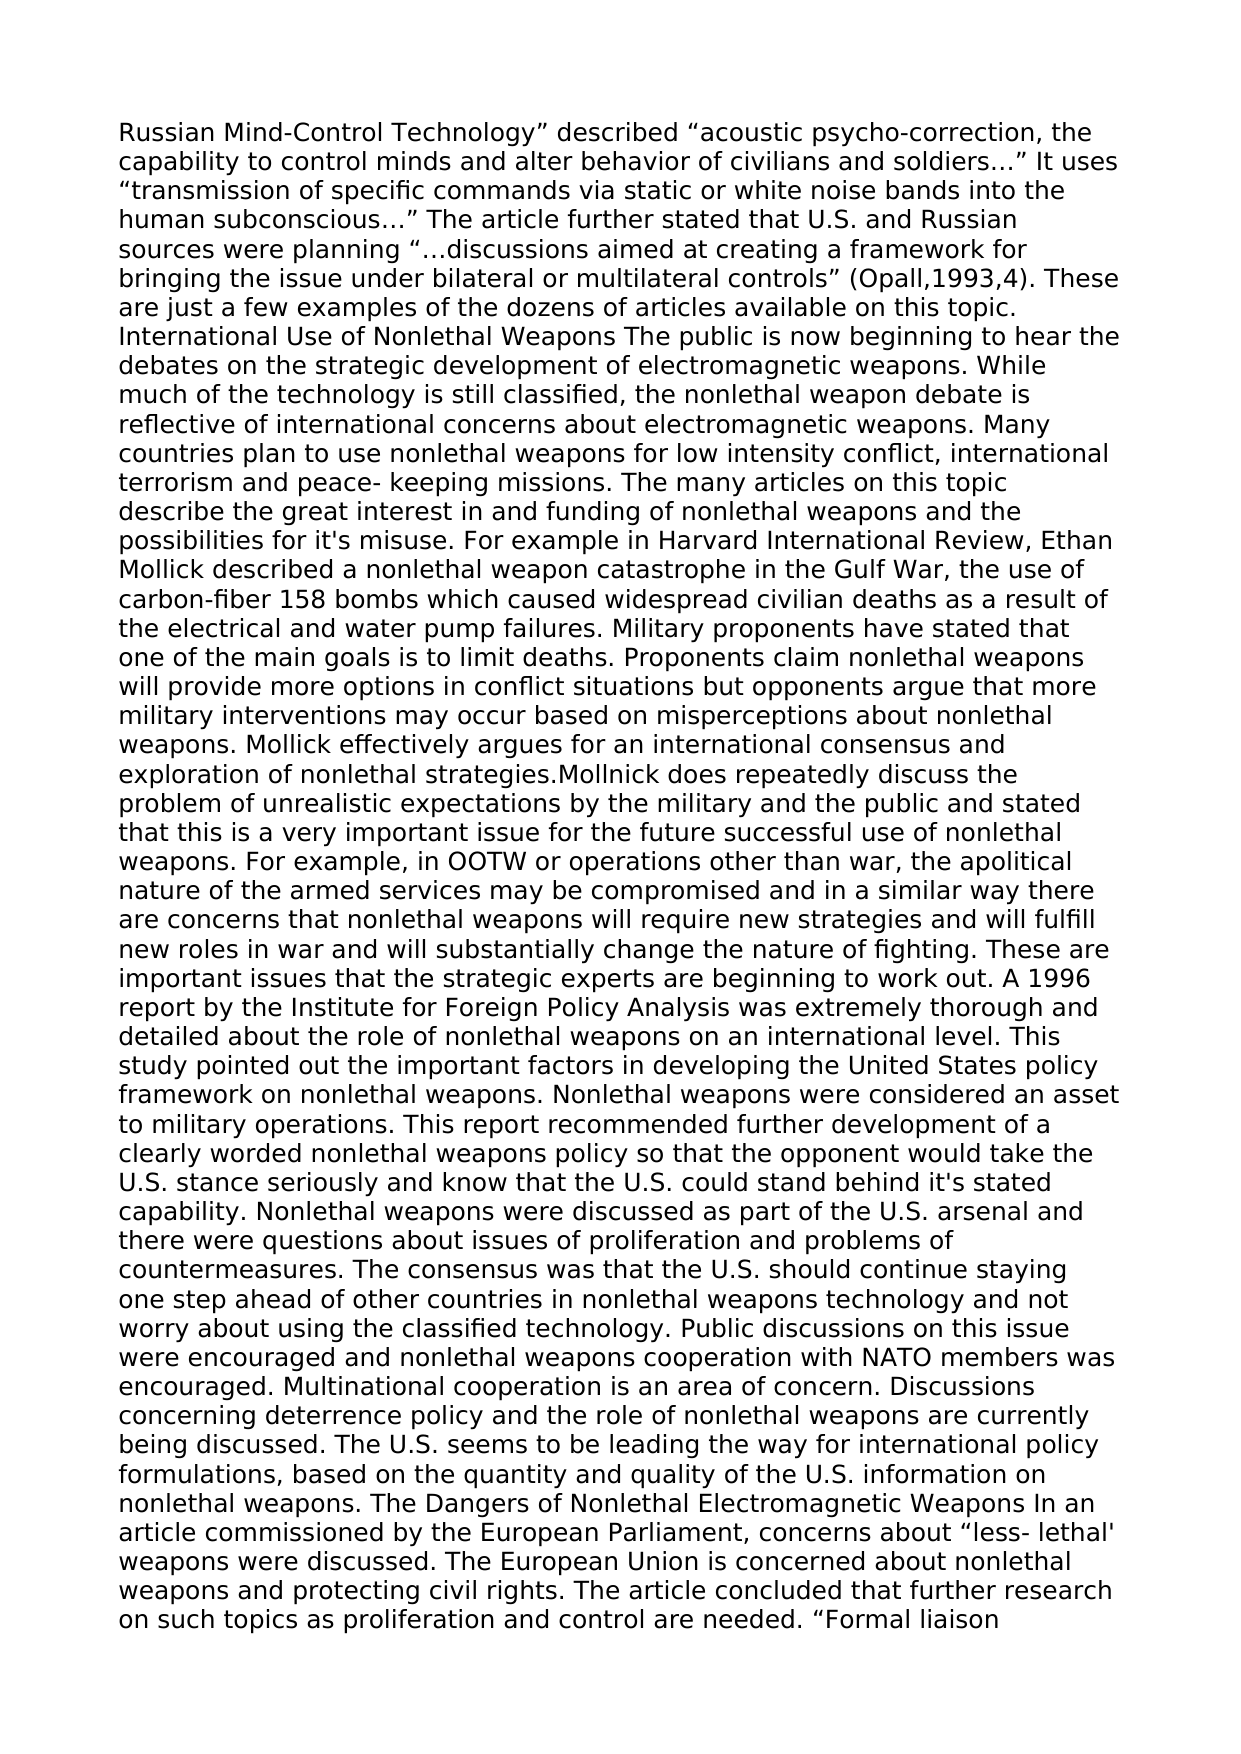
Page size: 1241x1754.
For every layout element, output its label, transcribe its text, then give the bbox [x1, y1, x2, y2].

text Russian Mind-Control Technology” described “acoustic psycho-correction, the capability to control minds and alter behavior of civilians and soldiers…” It uses “transmission of specific commands via static or white noise bands into the human subconscious…” The article further stated that U.S. and Russian sources were planning “…discussions aimed at creating a framework for bringing the issue under bilateral or multilateral controls” (Opall,1993,4). These are just a few examples of the dozens of articles available on this topic. International Use of Nonlethal Weapons The public is now beginning to hear the debates on the strategic development of electromagnetic weapons. While much of the technology is still classified, the nonlethal weapon debate is reflective of international concerns about electromagnetic weapons. Many countries plan to use nonlethal weapons for low intensity conflict, international terrorism and peace- keeping missions. The many articles on this topic describe the great interest in and funding of nonlethal weapons and the possibilities for it's misuse. For example in Harvard International Review, Ethan Mollick described a nonlethal weapon catastrophe in the Gulf War, the use of carbon-fiber 158 bombs which caused widespread civilian deaths as a result of the electrical and water pump failures. Military proponents have stated that one of the main goals is to limit deaths. Proponents claim nonlethal weapons will provide more options in conflict situations but opponents argue that more military interventions may occur based on misperceptions about nonlethal weapons. Mollick effectively argues for an international consensus and exploration of nonlethal strategies.Mollnick does repeatedly discuss the problem of unrealistic expectations by the military and the public and stated that this is a very important issue for the future successful use of nonlethal weapons. For example, in OOTW or operations other than war, the apolitical nature of the armed services may be compromised and in a similar way there are concerns that nonlethal weapons will require new strategies and will fulfill new roles in war and will substantially change the nature of fighting. These are important issues that the strategic experts are beginning to work out. A 1996 report by the Institute for Foreign Policy Analysis was extremely thorough and detailed about the role of nonlethal weapons on an international level. This study pointed out the important factors in developing the United States policy framework on nonlethal weapons. Nonlethal weapons were considered an asset to military operations. This report recommended further development of a clearly worded nonlethal weapons policy so that the opponent would take the U.S. stance seriously and know that the U.S. could stand behind it's stated capability. Nonlethal weapons were discussed as part of the U.S. arsenal and there were questions about issues of proliferation and problems of countermeasures. The consensus was that the U.S. should continue staying one step ahead of other countries in nonlethal weapons technology and not worry about using the classified technology. Public discussions on this issue were encouraged and nonlethal weapons cooperation with NATO members was encouraged. Multinational cooperation is an area of concern. Discussions concerning deterrence policy and the role of nonlethal weapons are currently being discussed. The U.S. seems to be leading the way for international policy formulations, based on the quantity and quality of the U.S. information on nonlethal weapons. The Dangers of Nonlethal Electromagnetic Weapons In an article commissioned by the European Parliament, concerns about “less- lethal' weapons were discussed. The European Union is concerned about nonlethal weapons and protecting civil rights. The article concluded that further research on such topics as proliferation and control are needed. “Formal liaison [118, 118, 1122, 1635]
